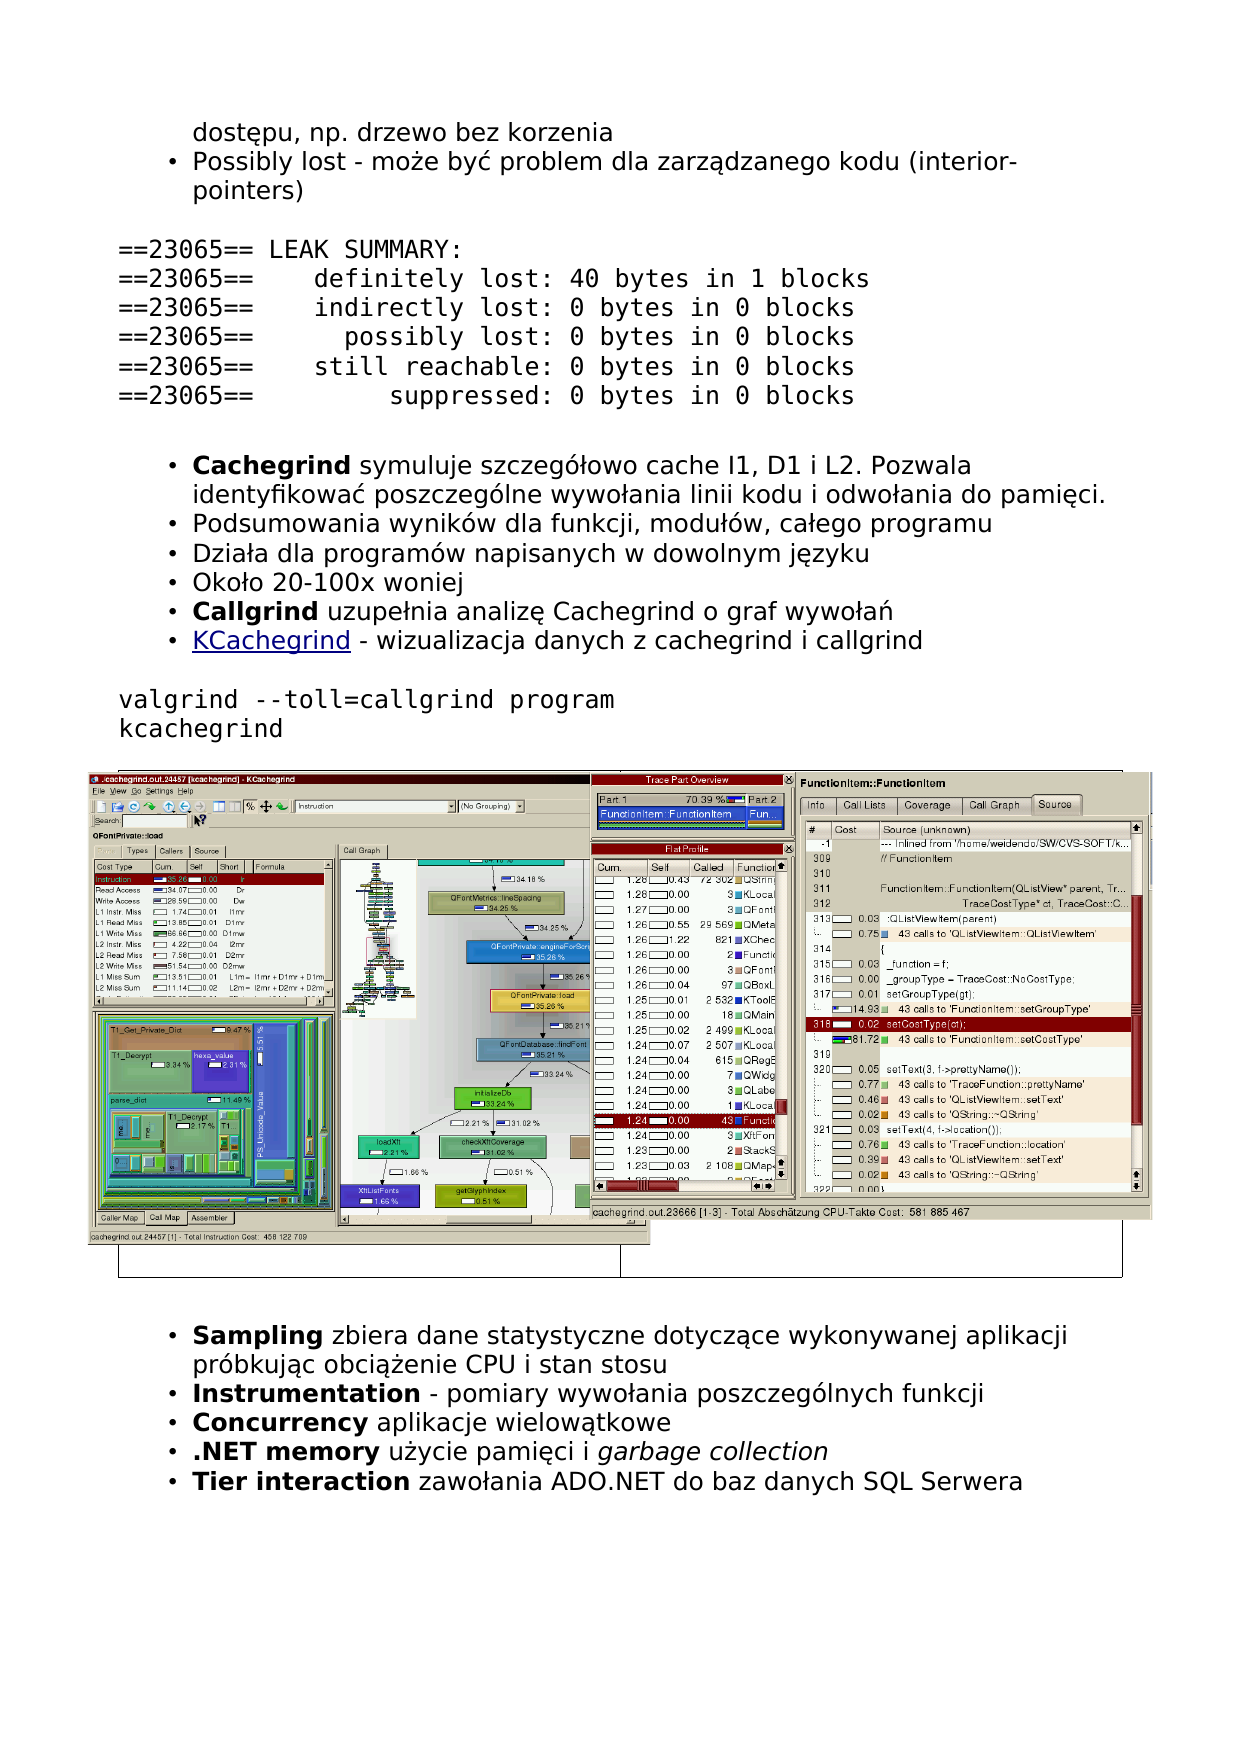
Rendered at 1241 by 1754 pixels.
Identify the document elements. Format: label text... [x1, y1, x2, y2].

list Tier interaction zawołania ADO.NET do baz danych SQL Serwera [177, 1467, 1122, 1496]
table_header [119, 1245, 620, 1277]
list KCachegrind - wizualizacja danych z cachegrind i callgrind [177, 626, 1122, 656]
list Callgrind uzupełnia analizę Cachegrind o graf wywołań [177, 597, 1122, 626]
list Concurrency aplikacje wielowątkowe [177, 1408, 1122, 1438]
list .NET memory użycie pamięci i garbage collection [177, 1438, 1122, 1467]
text ==23065== LEAK SUMMARY: ==23065== definitely lost: 40 bytes in 1 blocks ==23065== indirectly lost: 0 bytes in 0 blocks ==23065== possibly lost: 0 bytes in 0 blocks ==23065== still reachable: 0 bytes in 0 blocks ==23065== suppressed: 0 bytes in 0 blocks [118, 235, 1122, 410]
list dostępu, np. drzewo bez korzenia [177, 118, 1122, 147]
picture [87, 772, 1153, 1245]
list Cachegrind symuluje szczegółowo cache I1, D1 i L2. Pozwala identyfikować poszczególne wywołania linii kodu i odwołania do pamięci. [177, 451, 1122, 510]
table_header [621, 1220, 1122, 1277]
text valgrind --toll=callgrind program kcachegrind [118, 685, 1122, 743]
list Działa dla programów napisanych w dowolnym języku [177, 539, 1122, 568]
list Sampling zbiera dane statystyczne dotyczące wykonywanej aplikacji próbkując obciążenie CPU i stan stosu [177, 1321, 1122, 1379]
list Possibly lost - może być problem dla zarządzanego kodu (interior-pointers) [177, 147, 1122, 206]
list Podsumowania wyników dla funkcji, modułów, całego programu [177, 510, 1122, 539]
list Instrumentation - pomiary wywołania poszczególnych funkcji [177, 1379, 1122, 1408]
list Około 20-100x woniej [177, 568, 1122, 597]
